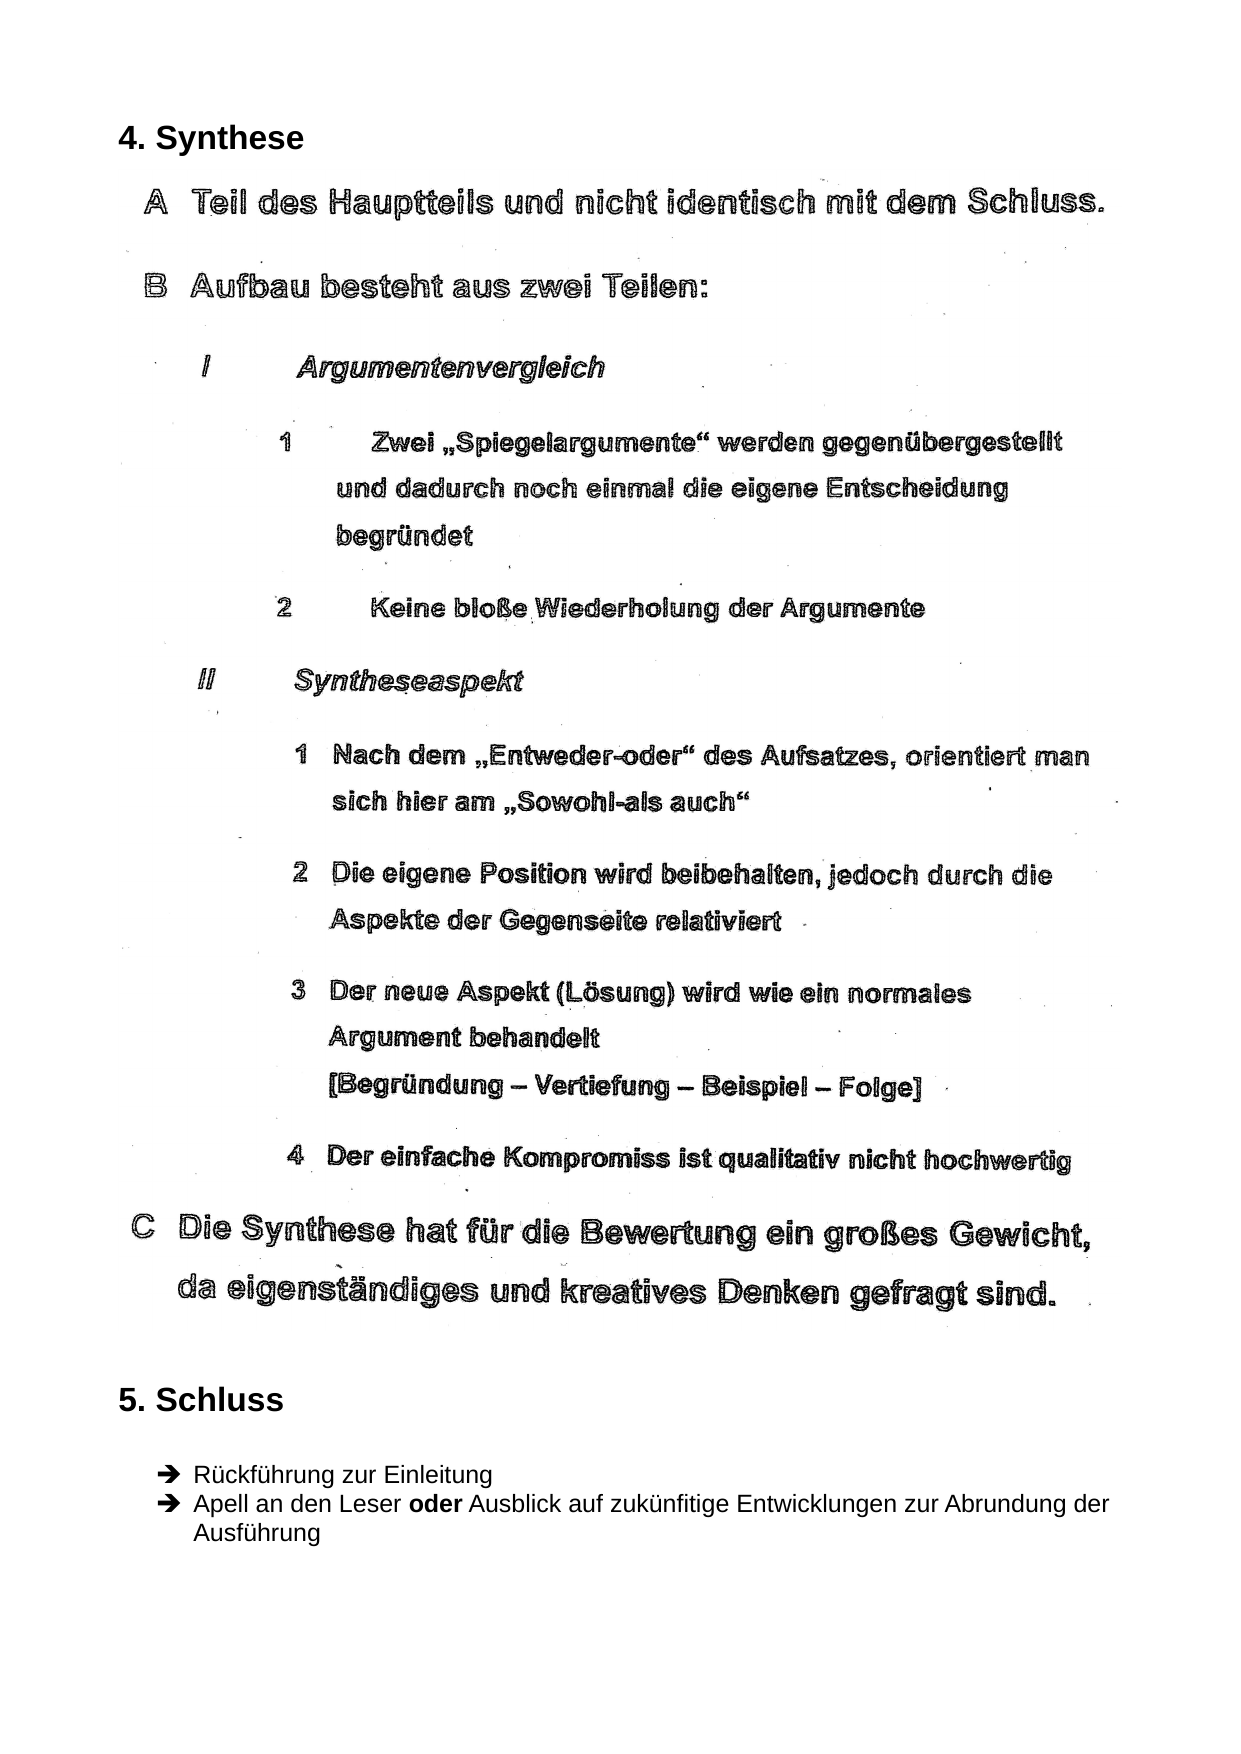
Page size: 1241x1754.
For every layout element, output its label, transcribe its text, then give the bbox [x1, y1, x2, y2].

list Rückführung zur Einleitung [156, 1460, 1122, 1489]
list Apell an den Leser oder Ausblick auf zukünfitige Entwicklungen zur Abrundung der Ausführung [156, 1489, 1122, 1547]
subtitle 4. Synthese [118, 118, 1122, 157]
picture [118, 169, 1123, 1331]
subtitle 5. Schluss [118, 1380, 1122, 1419]
